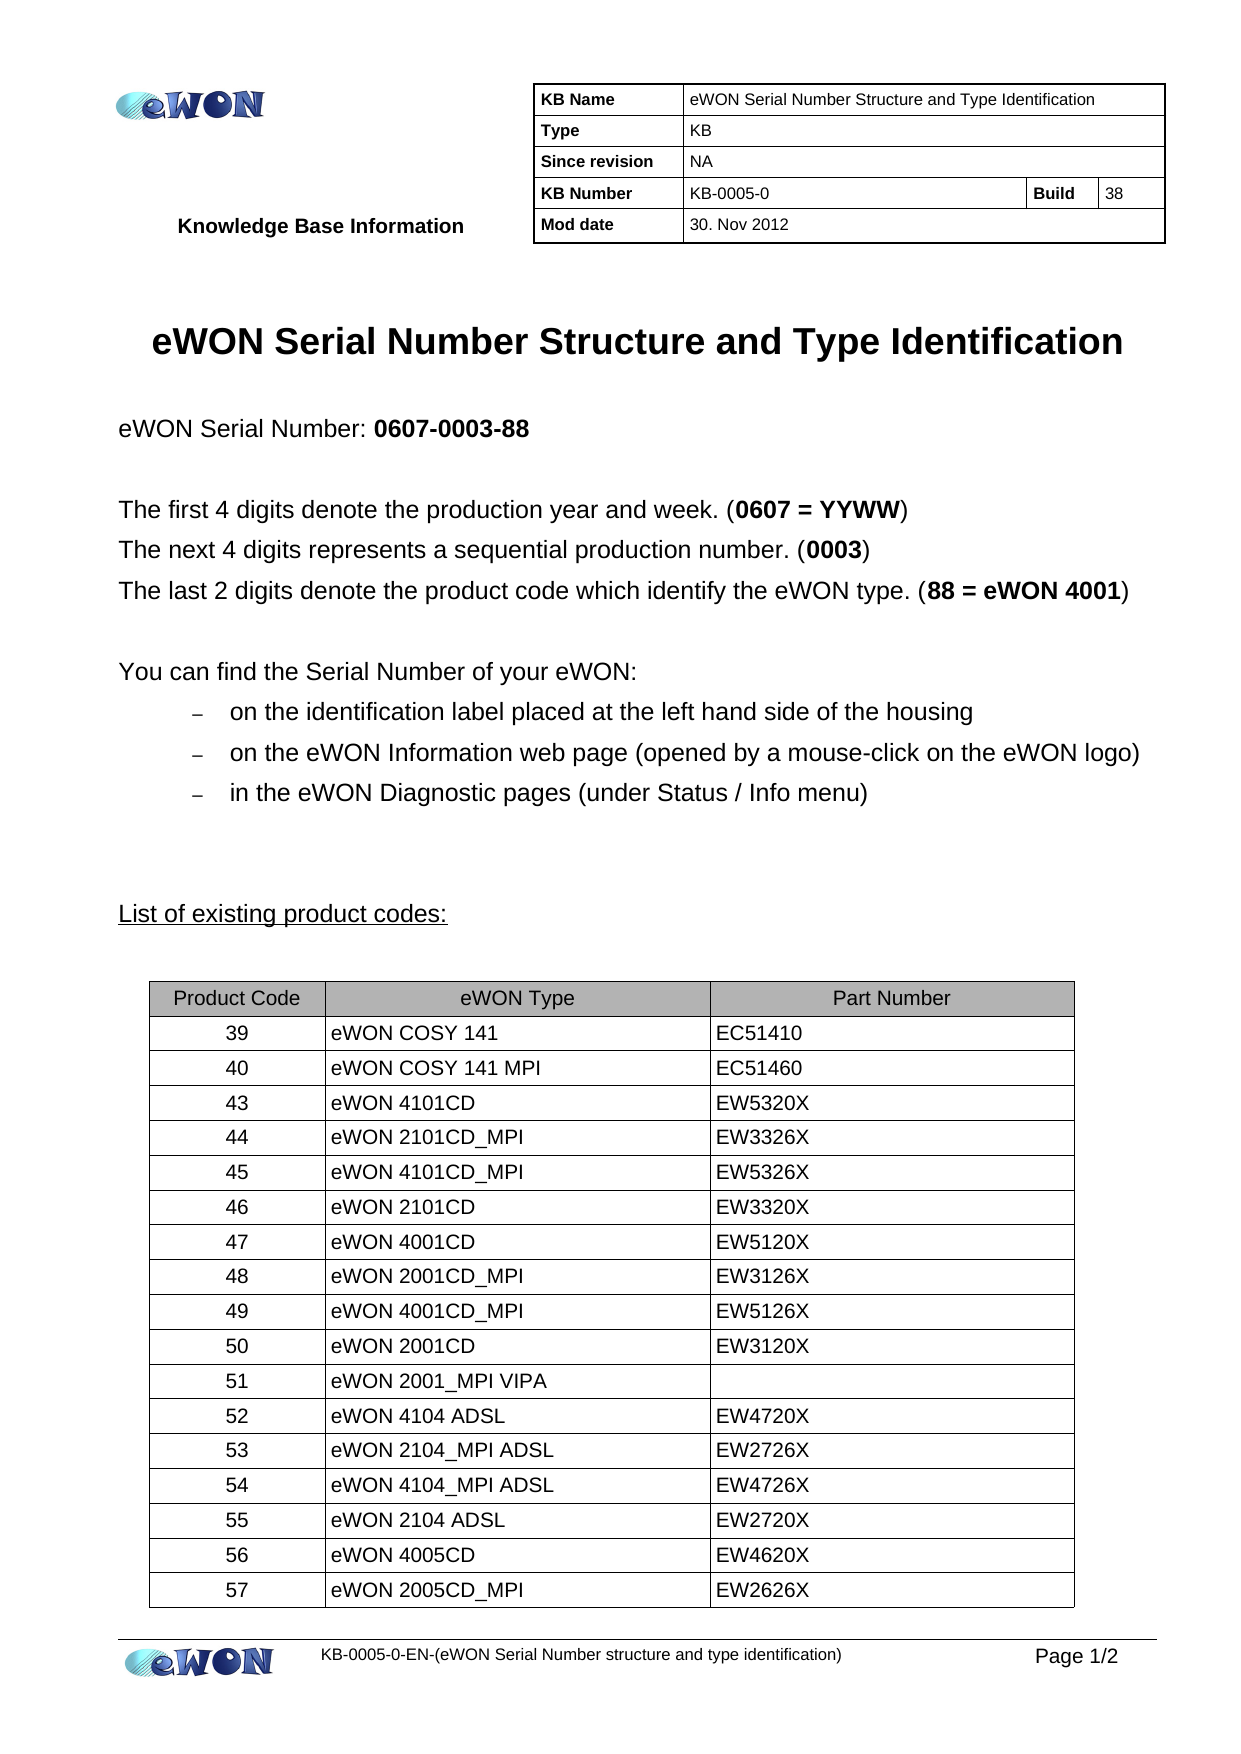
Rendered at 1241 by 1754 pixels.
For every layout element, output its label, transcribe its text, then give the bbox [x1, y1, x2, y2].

table_cell eWON 4001CD_MPI [326, 1295, 710, 1329]
table_cell 57 [150, 1573, 325, 1607]
table_cell 40 [150, 1051, 325, 1085]
table_cell eWON COSY 141 [326, 1017, 710, 1050]
table_cell EW5120X [711, 1225, 1074, 1259]
table_cell eWON 2001CD_MPI [326, 1260, 710, 1294]
text eWON Serial Number: 0607-0003-88 [118, 415, 1157, 443]
text The next 4 digits represents a sequential production number. (0003) [118, 536, 1157, 564]
table_cell EW4720X [711, 1399, 1074, 1433]
table_cell EW3120X [711, 1330, 1074, 1364]
table_cell eWON 2104_MPI ADSL [326, 1434, 710, 1468]
table_header Product Code [150, 982, 325, 1016]
table_cell eWON 4001CD [326, 1225, 710, 1259]
picture [115, 88, 268, 122]
title eWON Serial Number Structure and Type Identification [118, 320, 1157, 362]
text You can find the Serial Number of your eWON: [118, 657, 1157, 685]
table_cell eWON 2001CD [326, 1330, 710, 1364]
table_header eWON Type [326, 982, 710, 1016]
table_cell eWON 2001_MPI VIPA [326, 1365, 710, 1398]
table_cell eWON 2101CD [326, 1191, 710, 1224]
table_cell 53 [150, 1434, 325, 1468]
table_header Part Number [711, 982, 1074, 1016]
table_cell eWON 4104 ADSL [326, 1399, 710, 1433]
table_cell eWON 4101CD [326, 1086, 710, 1120]
table_cell 48 [150, 1260, 325, 1294]
table_cell EW3326X [711, 1121, 1074, 1155]
table_cell [711, 1365, 1074, 1398]
table_cell 56 [150, 1539, 325, 1572]
table_cell 39 [150, 1017, 325, 1050]
list on the eWON Information web page (opened by a mouse-click on the eWON logo) [192, 738, 1157, 766]
table_cell 46 [150, 1191, 325, 1224]
table_cell 54 [150, 1469, 325, 1503]
table_cell EW2626X [711, 1573, 1074, 1607]
table_cell 50 [150, 1330, 325, 1364]
table_cell 51 [150, 1365, 325, 1398]
picture [123, 1645, 277, 1679]
table_cell 55 [150, 1504, 325, 1538]
table_cell EC51410 [711, 1017, 1074, 1050]
table_cell eWON COSY 141 MPI [326, 1051, 710, 1085]
table_cell EW5126X [711, 1295, 1074, 1329]
table_cell eWON 2005CD_MPI [326, 1573, 710, 1607]
table_cell eWON 2104 ADSL [326, 1504, 710, 1538]
table_cell eWON 4005CD [326, 1539, 710, 1572]
table_cell eWON 4104_MPI ADSL [326, 1469, 710, 1503]
table_cell 47 [150, 1225, 325, 1259]
table_cell EW5320X [711, 1086, 1074, 1120]
table_cell 49 [150, 1295, 325, 1329]
table_cell 44 [150, 1121, 325, 1155]
text The first 4 digits denote the production year and week. (0607 = YYWW) [118, 496, 1157, 524]
table_cell EW3320X [711, 1191, 1074, 1224]
table_cell EW3126X [711, 1260, 1074, 1294]
table_cell EW4726X [711, 1469, 1074, 1503]
table_cell 43 [150, 1086, 325, 1120]
list on the identification label placed at the left hand side of the housing [192, 698, 1157, 726]
table_cell eWON 2101CD_MPI [326, 1121, 710, 1155]
text List of existing product codes: [118, 900, 1157, 928]
table_cell EW5326X [711, 1156, 1074, 1190]
text The last 2 digits denote the product code which identify the eWON type. (88 = eWON 4001) [118, 577, 1157, 604]
table_cell EC51460 [711, 1051, 1074, 1085]
table_cell EW4620X [711, 1539, 1074, 1572]
table_cell 45 [150, 1156, 325, 1190]
table_cell 52 [150, 1399, 325, 1433]
list in the eWON Diagnostic pages (under Status / Info menu) [192, 779, 1157, 807]
table_cell eWON 4101CD_MPI [326, 1156, 710, 1190]
table_cell EW2726X [711, 1434, 1074, 1468]
table_cell EW2720X [711, 1504, 1074, 1538]
